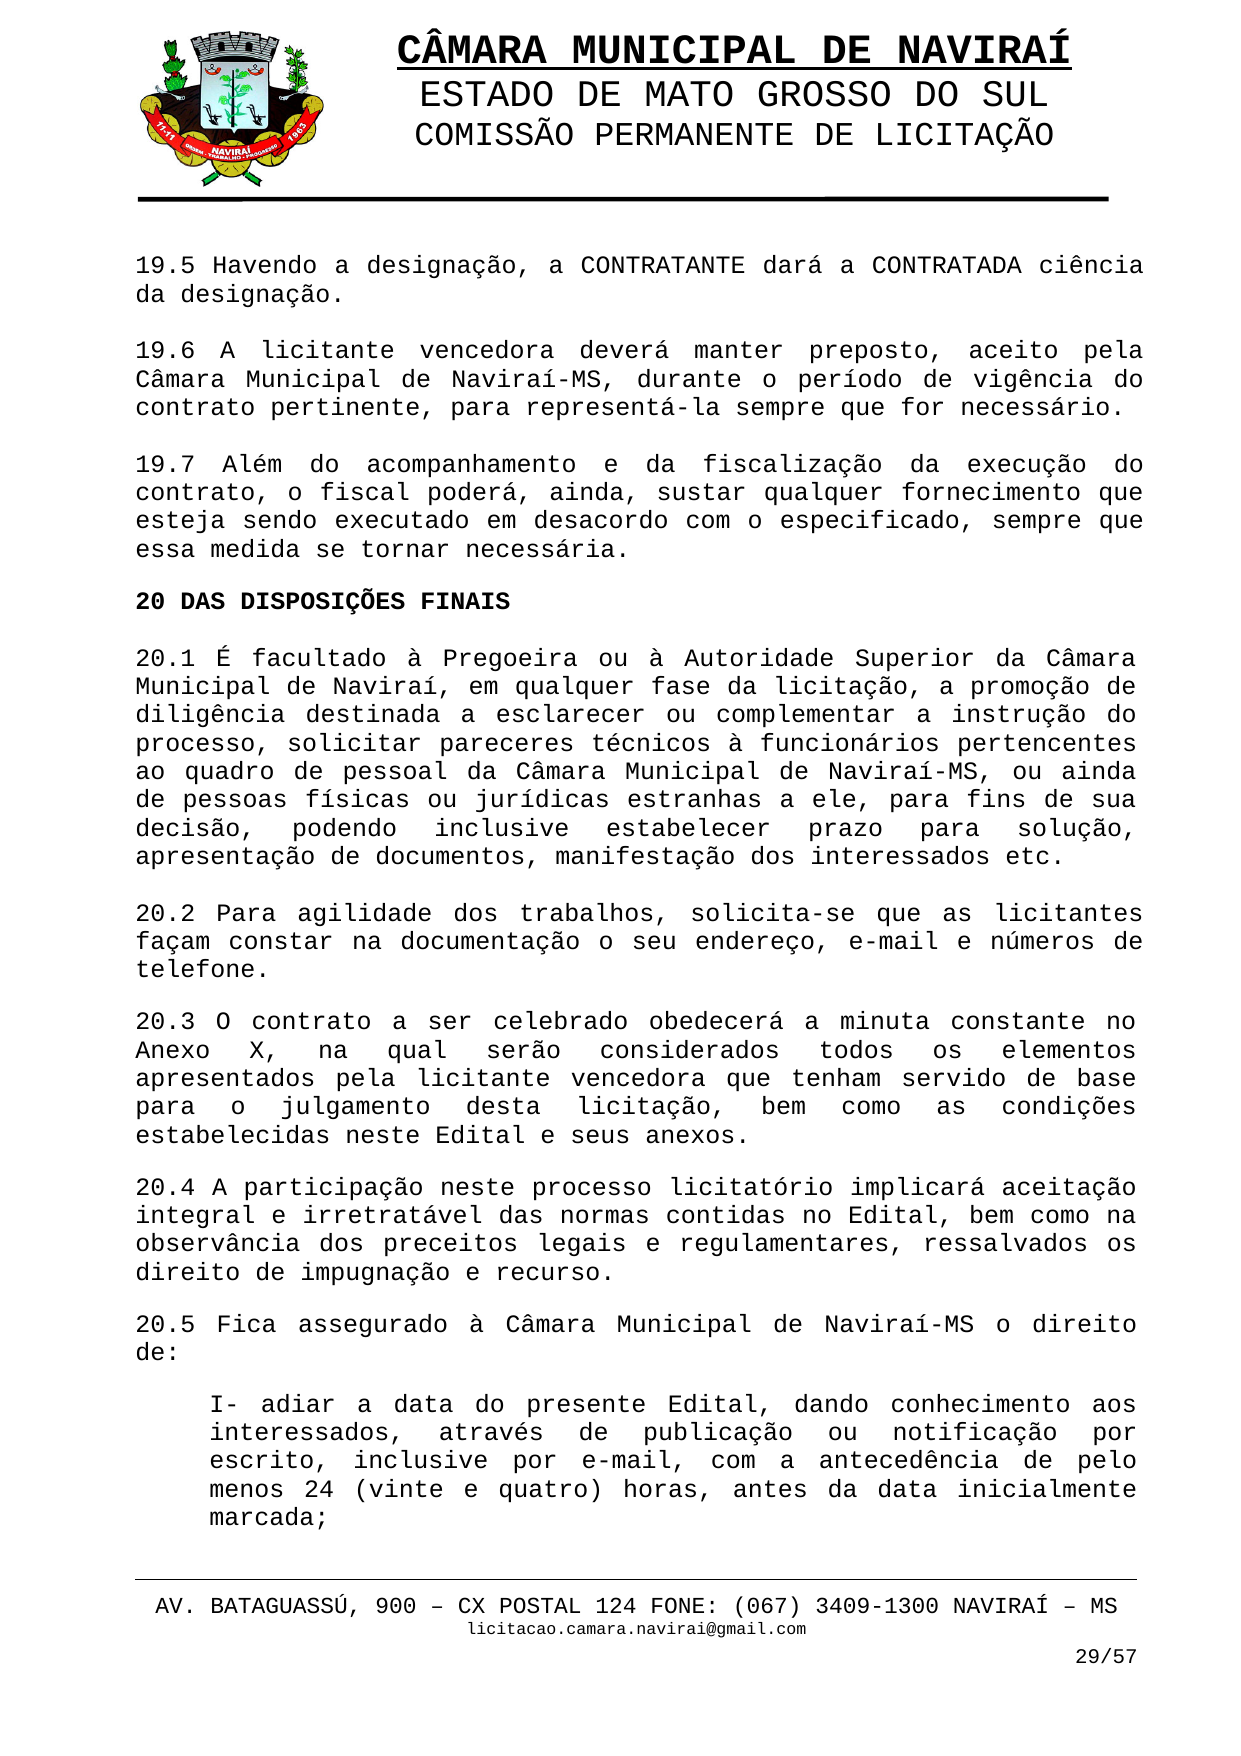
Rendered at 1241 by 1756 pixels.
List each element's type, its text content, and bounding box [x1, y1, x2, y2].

text 20.1 É facultado à Pregoeira ou à Autoridade Superior da Câmara Municipal de Naviraí, em qualquer fase da licitação, a promoção de diligência destinada a esclarecer ou complementar a instrução do processo, solicitar pareceres técnicos à funcionários pertencentes ao quadro de pessoal da Câmara Municipal de Naviraí-MS, ou ainda de pessoas físicas ou jurídicas estranhas a ele, para fins de sua decisão, podendo inclusive estabelecer prazo para solução, apresentação de documentos, manifestação dos interessados etc. [135, 645, 1137, 872]
text 20.5 Fica assegurado à Câmara Municipal de Naviraí-MS o direito de: [135, 1311, 1137, 1368]
list 19.5 Havendo a designação, a CONTRATANTE dará a CONTRATADA ciência da designação. [135, 253, 1144, 309]
list 19.6 A licitante vencedora deverá manter preposto, aceito pela Câmara Municipal de Naviraí-MS, durante o período de vigência do contrato pertinente, para representá-la sempre que for necessário. [135, 338, 1144, 423]
text I- adiar a data do presente Edital, dando conhecimento aos interessados, através de publicação ou notificação por escrito, inclusive por e-mail, com a antecedência de pelo menos 24 (vinte e quatro) horas, antes da data inicialmente marcada; [209, 1391, 1137, 1533]
text 20 DAS DISPOSIÇÕES FINAIS [135, 588, 1137, 617]
list 20.2 Para agilidade dos trabalhos, solicita-se que as licitantes façam constar na documentação o seu endereço, e-mail e números de telefone. [135, 900, 1144, 985]
text 20.4 A participação neste processo licitatório implicará aceitação integral e irretratável das normas contidas no Edital, bem como na observância dos preceitos legais e regulamentares, ressalvados os direito de impugnação e recurso. [135, 1174, 1137, 1287]
list 19.7 Além do acompanhamento e da fiscalização da execução do contrato, o fiscal poderá, ainda, sustar qualquer fornecimento que esteja sendo executado em desacordo com o especificado, sempre que essa medida se tornar necessária. [135, 451, 1144, 564]
text 20.3 O contrato a ser celebrado obedecerá a minuta constante no Anexo X, na qual serão considerados todos os elementos apresentados pela licitante vencedora que tenham servido de base para o julgamento desta licitação, bem como as condições estabelecidas neste Edital e seus anexos. [135, 1009, 1137, 1151]
